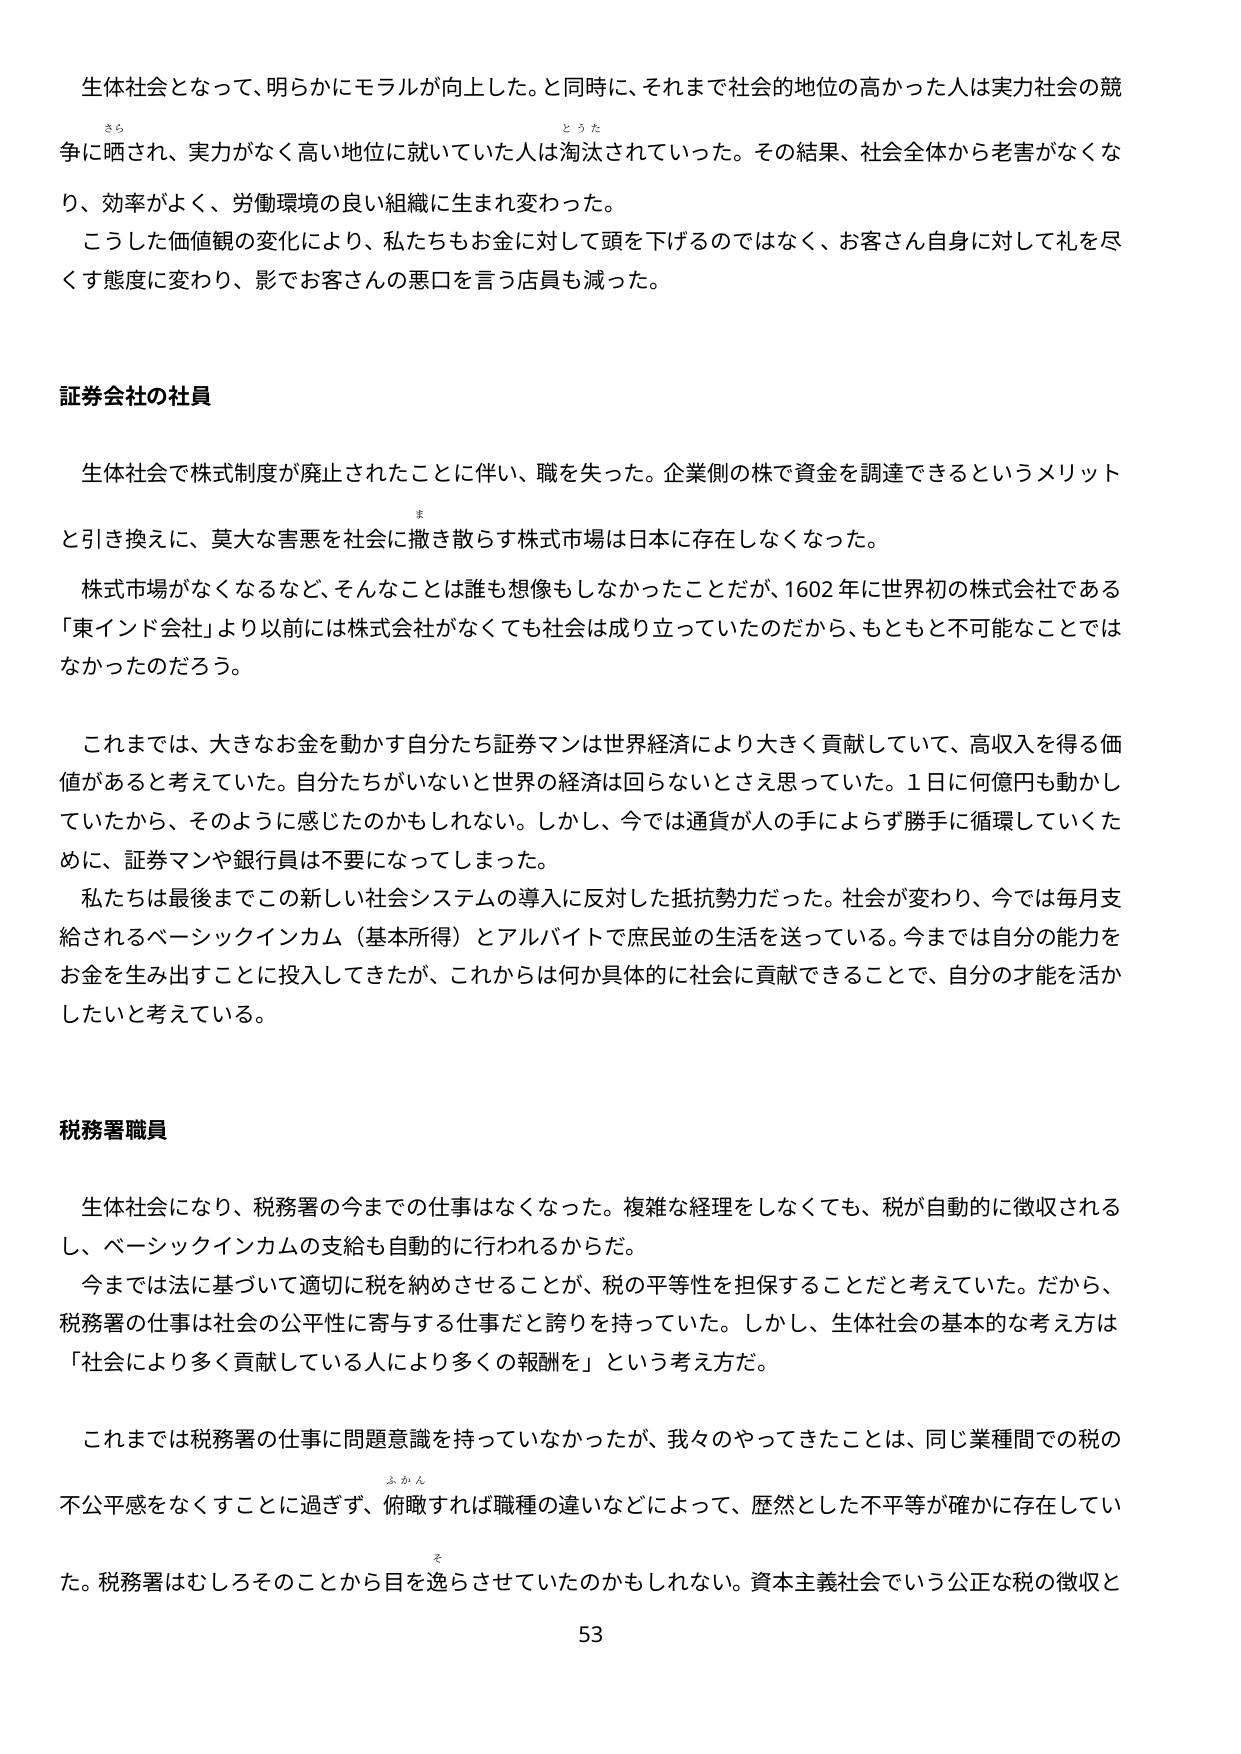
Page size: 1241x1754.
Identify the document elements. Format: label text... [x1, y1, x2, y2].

text 生体社会となって、明らかにモラルが向上した。と同時に、それまで社会的地位の高かった人は実力社会の競争に晒さらされ、実力がなく高い地位に就いていた人は淘汰とうたされていった。その結果、社会全体から老害がなくなり、効率がよく、労働環境の良い組織に生まれ変わった。 [59, 66, 1122, 221]
text 株式市場がなくなるなど、そんなことは誰も想像もしなかったことだが、1602年に世界初の株式会社である「東インド会社」より以前には株式会社がなくても社会は成り立っていたのだから、もともと不可能なことではなかったのだろう。 [59, 569, 1122, 684]
text こうした価値観の変化により、私たちもお金に対して頭を下げるのではなく、お客さん自身に対して礼を尽くす態度に変わり、影でお客さんの悪口を言う店員も減った。 [59, 221, 1122, 298]
text 私たちは最後までこの新しい社会システムの導入に反対した抵抗勢力だった。社会が変わり、今では毎月支給されるベーシックインカム（基本所得）とアルバイトで庶民並の生活を送っている。今までは自分の能力をお金を生み出すことに投入してきたが、これからは何か具体的に社会に貢献できることで、自分の才能を活かしたいと考えている。 [59, 878, 1122, 1032]
text 生体社会で株式制度が廃止されたことに伴い、職を失った。企業側の株で資金を調達できるというメリットと引き換えに、莫大な害悪を社会に撒まき散らす株式市場は日本に存在しなくなった。 [59, 453, 1122, 569]
text 今までは法に基づいて適切に税を納めさせることが、税の平等性を担保することだと考えていた。だから、税務署の仕事は社会の公平性に寄与する仕事だと誇りを持っていた。しかし、生体社会の基本的な考え方は「社会により多く貢献している人により多くの報酬を」という考え方だ。 [59, 1264, 1122, 1380]
text これまでは、大きなお金を動かす自分たち証券マンは世界経済により大きく貢献していて、高収入を得る価値があると考えていた。自分たちがいないと世界の経済は回らないとさえ思っていた。１日に何億円も動かしていたから、そのように感じたのかもしれない。しかし、今では通貨が人の手によらず勝手に循環していくために、証券マンや銀行員は不要になってしまった。 [59, 723, 1122, 878]
subtitle 税務署職員 [59, 1110, 1122, 1148]
subtitle 証券会社の社員 [59, 375, 1122, 414]
text 生体社会になり、税務署の今までの仕事はなくなった。複雑な経理をしなくても、税が自動的に徴収されるし、ベーシックインカムの支給も自動的に行われるからだ。 [59, 1187, 1122, 1264]
text これまでは税務署の仕事に問題意識を持っていなかったが、我々のやってきたことは、同じ業種間での税の不公平感をなくすことに過ぎず、俯瞰ふかんすれば職種の違いなどによって、歴然とした不平等が確かに存在していた。税務署はむしろそのことから目を逸そらさせていたのかもしれない。資本主義社会でいう公正な税の徴収とは、実際に汗水流して働いて30万円を稼いだ人とその人に仕事を丸投げして何もせずに30万円を手にする人に、同額の税負担を求めることだったのだ。 [59, 1419, 1122, 1612]
